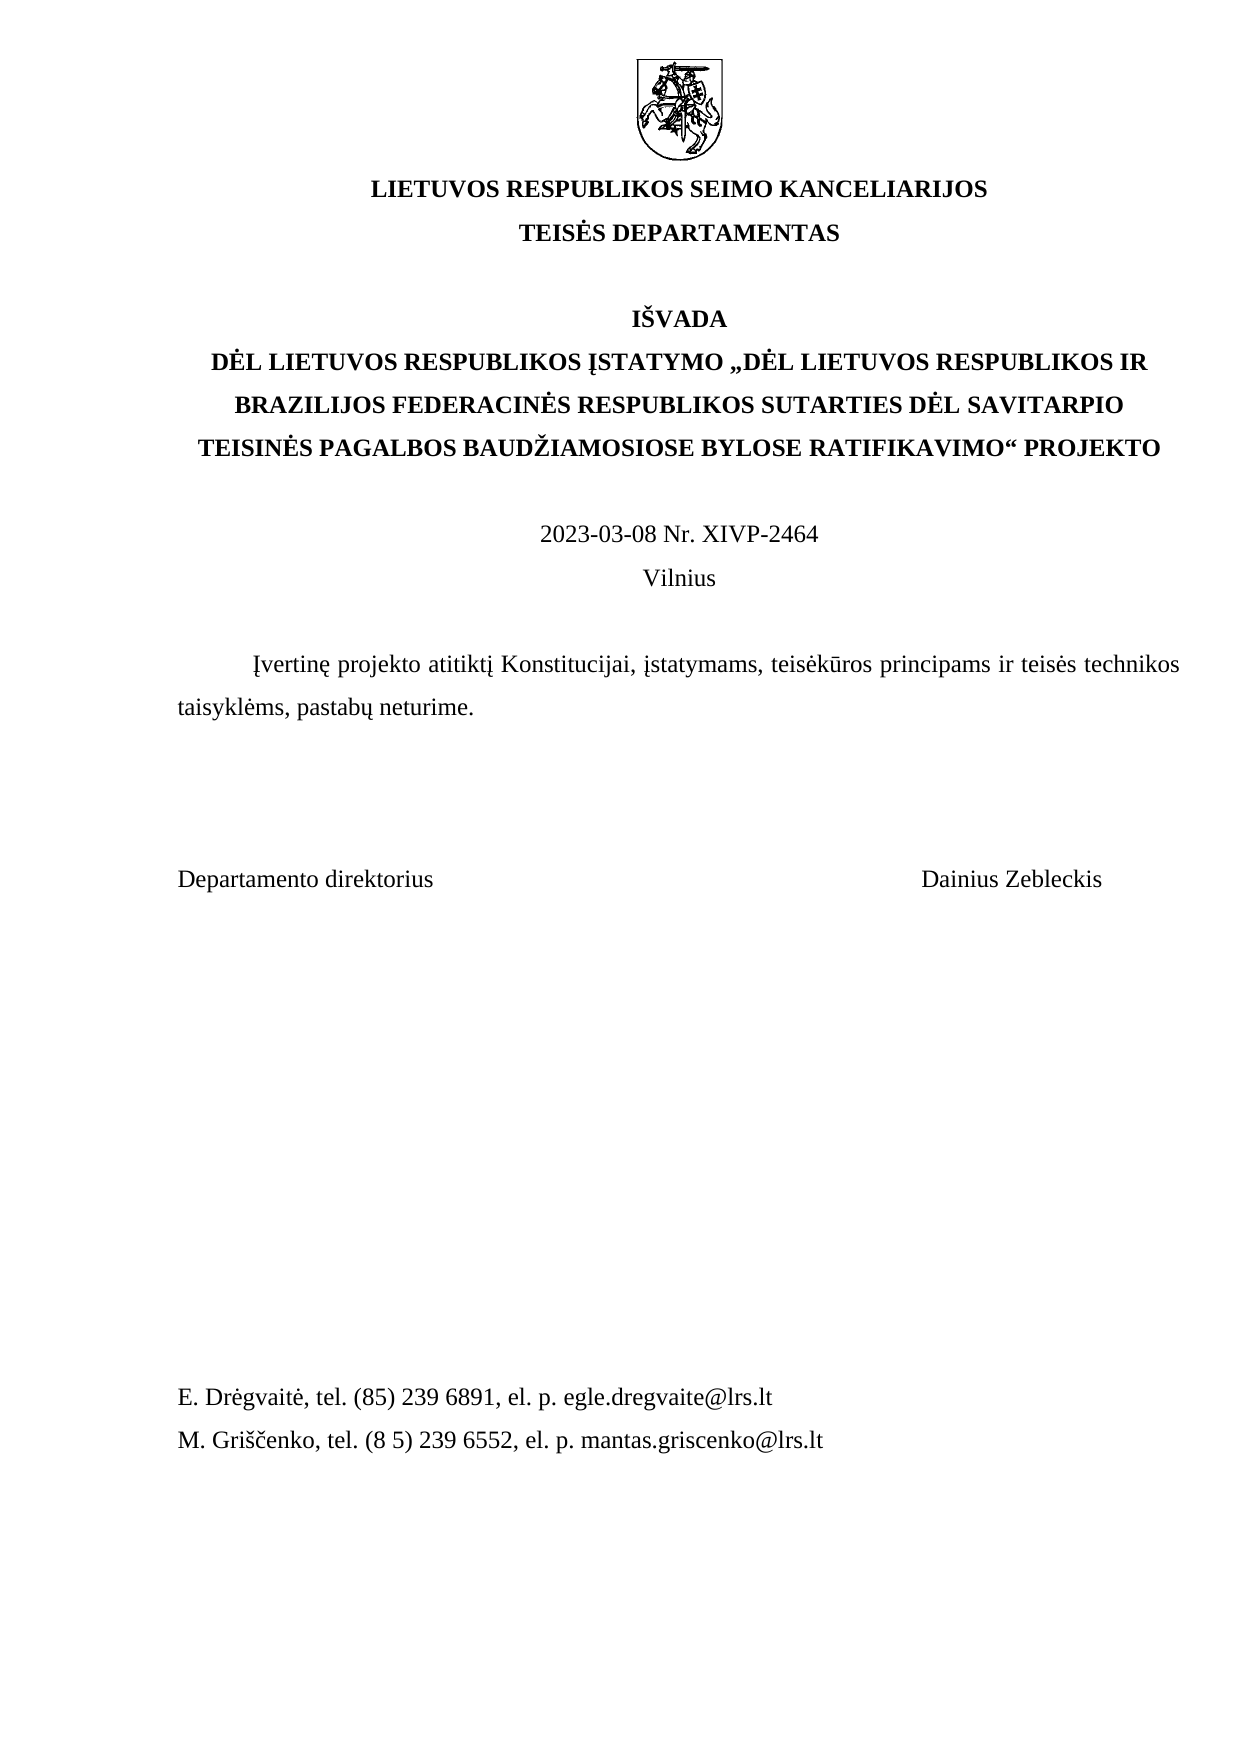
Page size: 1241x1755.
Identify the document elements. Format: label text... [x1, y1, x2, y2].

text IŠVADA [177, 304, 1181, 333]
subtitle TEISĖS DEPARTAMENTAS [177, 218, 1181, 246]
text 2023-03-08 Nr. XIVP-2464 [177, 519, 1181, 548]
text LIETUVOS RESPUBLIKOS SEIMO KANCELIARIJOS [177, 174, 1181, 203]
text Įvertinę projekto atitiktį Konstitucijai, įstatymams, teisėkūros principams ir teisės technikos taisyklėms, pastabų neturime. [177, 649, 1181, 721]
text Departamento direktorius Dainius Zebleckis [177, 864, 1181, 893]
text DĖL LIETUVOS RESPUBLIKOS ĮSTATYMO „DĖL LIETUVOS RESPUBLIKOS IR BRAZILIJOS FEDERACINĖS RESPUBLIKOS SUTARTIES DĖL SAVITARPIO TEISINĖS PAGALBOS BAUDŽIAMOSIOSE BYLOSE RATIFIKAVIMO“ PROJEKTO [177, 347, 1181, 462]
text M. Griščenko, tel. (8 5) 239 6552, el. p. mantas.griscenko@lrs.lt [177, 1425, 1181, 1454]
text Vilnius [177, 563, 1181, 591]
text E. Drėgvaitė, tel. (85) 239 6891, el. p. egle.dregvaite@lrs.lt [177, 1382, 1177, 1411]
